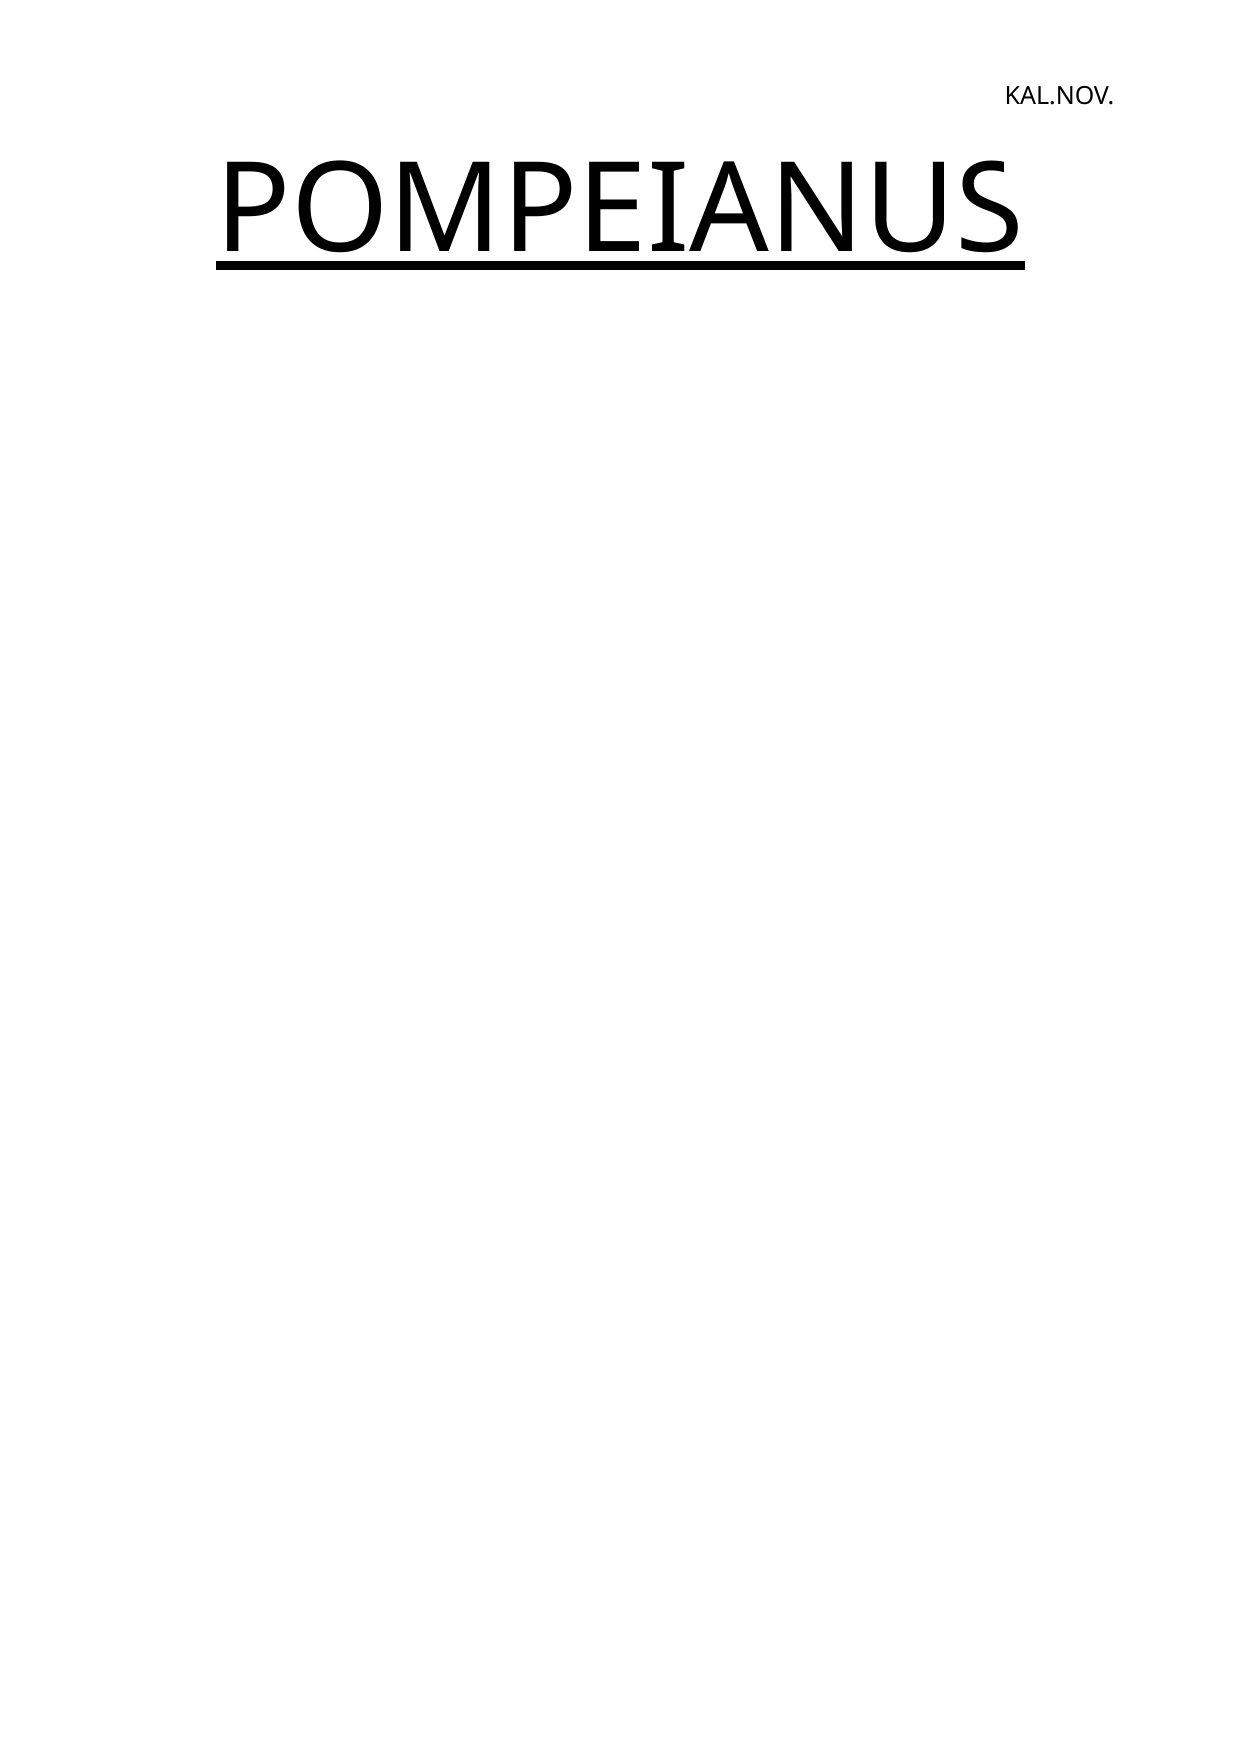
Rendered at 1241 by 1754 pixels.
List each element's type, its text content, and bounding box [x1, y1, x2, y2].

text POMPEIANUS [118, 111, 1162, 288]
text KAL.NOV. [1004, 77, 1162, 111]
